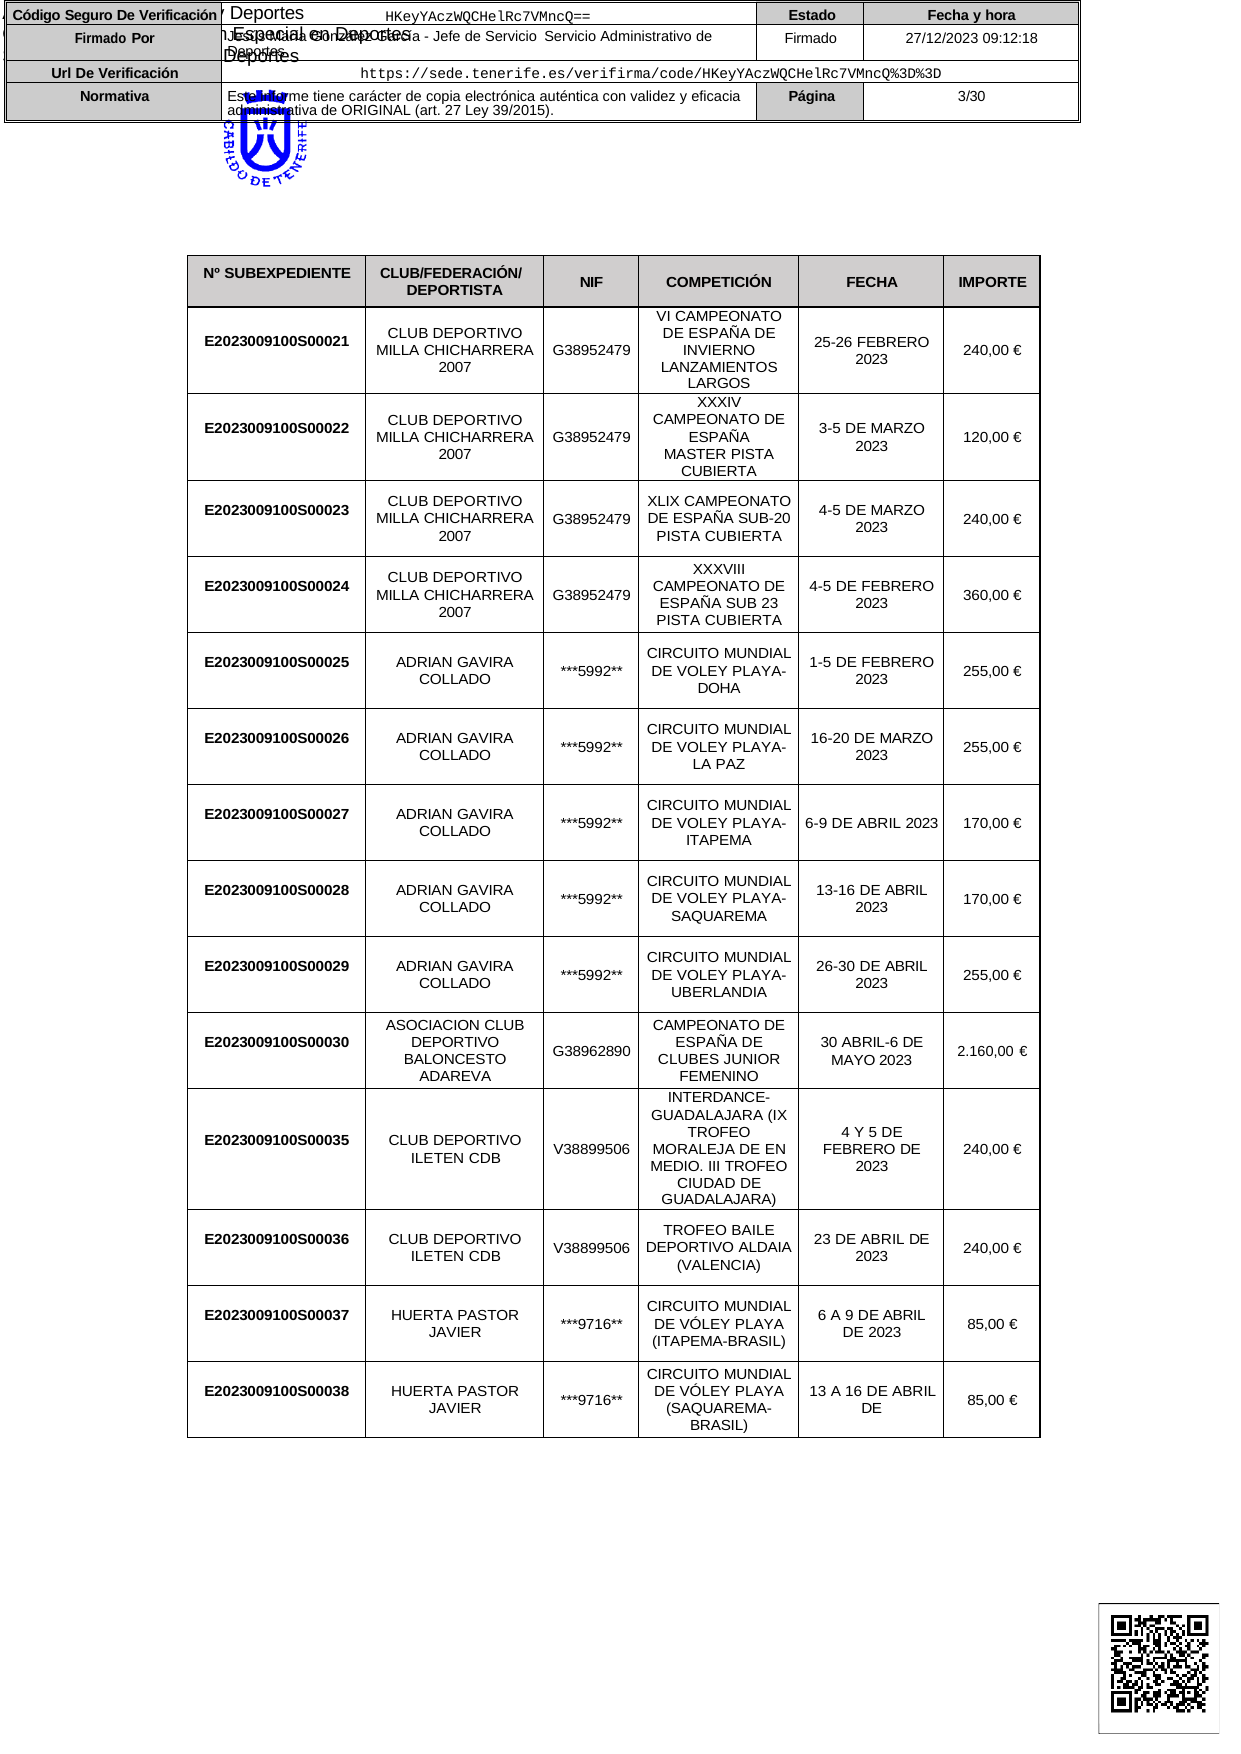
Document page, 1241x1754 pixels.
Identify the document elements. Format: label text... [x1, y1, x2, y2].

table_cell ADRIAN GAVIRA COLLADO [366, 937, 543, 1012]
table_header Nº SUBEXPEDIENTE [188, 256, 365, 306]
table_cell 6 A 9 DE ABRIL DE 2023 [799, 1286, 943, 1361]
table_cell XLIX CAMPEONATO DE ESPAÑA SUB-20 PISTA CUBIERTA [639, 481, 798, 556]
table_cell CLUB DEPORTIVO MILLA CHICHARRERA 2007 [366, 557, 543, 632]
table_cell E2023009100S00021 [188, 308, 365, 393]
table_cell E2023009100S00026 [188, 709, 365, 784]
table_cell VI CAMPEONATO DE ESPAÑA DE INVIERNO LANZAMIENTOS LARGOS [639, 308, 798, 393]
table_cell CIRCUITO MUNDIAL DE VOLEY PLAYA- LA PAZ [639, 709, 798, 784]
table_cell 255,00 € [944, 633, 1039, 708]
table_cell 85,00 € [944, 1362, 1039, 1437]
table_cell 85,00 € [944, 1286, 1039, 1361]
table_cell CAMPEONATO DE ESPAÑA DE CLUBES JUNIOR FEMENINO [639, 1013, 798, 1088]
table_header IMPORTE [944, 256, 1039, 306]
table_cell 3-5 DE MARZO 2023 [799, 394, 943, 479]
table_header NIF [544, 256, 638, 306]
table_cell V38899506 [544, 1089, 638, 1209]
table_cell 240,00 € [944, 1210, 1039, 1285]
table_cell E2023009100S00030 [188, 1013, 365, 1088]
table_cell 240,00 € [944, 481, 1039, 556]
table_cell 4-5 DE MARZO 2023 [799, 481, 943, 556]
table_cell CIRCUITO MUNDIAL DE VOLEY PLAYA- UBERLANDIA [639, 937, 798, 1012]
table_cell HUERTA PASTOR JAVIER [366, 1286, 543, 1361]
table_cell ADRIAN GAVIRA COLLADO [366, 785, 543, 860]
table_cell 23 DE ABRIL DE 2023 [799, 1210, 943, 1285]
table_cell 255,00 € [944, 709, 1039, 784]
table_cell G38952479 [544, 481, 638, 556]
picture [1098, 1603, 1220, 1734]
table_cell ***5992** [544, 937, 638, 1012]
table_cell ASOCIACION CLUB DEPORTIVO BALONCESTO ADAREVA [366, 1013, 543, 1088]
table_cell 170,00 € [944, 861, 1039, 936]
table_cell E2023009100S00036 [188, 1210, 365, 1285]
table_cell E2023009100S00035 [188, 1089, 365, 1209]
table_cell G38962890 [544, 1013, 638, 1088]
table_cell 240,00 € [944, 1089, 1039, 1209]
table_header CLUB/FEDERACIÓN/ DEPORTISTA [366, 256, 543, 306]
table_cell ADRIAN GAVIRA COLLADO [366, 633, 543, 708]
table_cell 120,00 € [944, 394, 1039, 479]
table_cell ***5992** [544, 633, 638, 708]
table_cell 26-30 DE ABRIL 2023 [799, 937, 943, 1012]
table_cell ***5992** [544, 709, 638, 784]
table_cell E2023009100S00025 [188, 633, 365, 708]
table_cell CIRCUITO MUNDIAL DE VÓLEY PLAYA (SAQUAREMA- BRASIL) [639, 1362, 798, 1437]
picture [223, 123, 307, 187]
table_cell ***5992** [544, 785, 638, 860]
table_cell E2023009100S00037 [188, 1286, 365, 1361]
table_cell CIRCUITO MUNDIAL DE VOLEY PLAYA- SAQUAREMA [639, 861, 798, 936]
table_cell 255,00 € [944, 937, 1039, 1012]
table_cell HUERTA PASTOR JAVIER [366, 1362, 543, 1437]
table_cell 30 ABRIL-6 DE MAYO 2023 [799, 1013, 943, 1088]
table_cell V38899506 [544, 1210, 638, 1285]
table_cell CLUB DEPORTIVO ILETEN CDB [366, 1089, 543, 1209]
table_cell CLUB DEPORTIVO MILLA CHICHARRERA 2007 [366, 481, 543, 556]
table_cell XXXIV CAMPEONATO DE ESPAÑA MASTER PISTA CUBIERTA [639, 394, 798, 479]
table_cell E2023009100S00022 [188, 394, 365, 479]
table_cell CIRCUITO MUNDIAL DE VOLEY PLAYA- DOHA [639, 633, 798, 708]
table_cell 170,00 € [944, 785, 1039, 860]
table_cell ***9716** [544, 1362, 638, 1437]
table_cell G38952479 [544, 394, 638, 479]
table_cell 4 Y 5 DE FEBRERO DE 2023 [799, 1089, 943, 1209]
table_cell 13-16 DE ABRIL 2023 [799, 861, 943, 936]
table_cell 2.160,00 € [944, 1013, 1039, 1088]
table_cell E2023009100S00038 [188, 1362, 365, 1437]
table_cell E2023009100S00029 [188, 937, 365, 1012]
table_cell INTERDANCE- GUADALAJARA (IX TROFEO MORALEJA DE EN MEDIO. III TROFEO CIUDAD DE GUADALAJARA) [639, 1089, 798, 1209]
table_cell E2023009100S00024 [188, 557, 365, 632]
table_cell TROFEO BAILE DEPORTIVO ALDAIA (VALENCIA) [639, 1210, 798, 1285]
table_cell E2023009100S00023 [188, 481, 365, 556]
table_cell ADRIAN GAVIRA COLLADO [366, 861, 543, 936]
table_cell ADRIAN GAVIRA COLLADO [366, 709, 543, 784]
table_cell 360,00 € [944, 557, 1039, 632]
table_cell 25-26 FEBRERO 2023 [799, 308, 943, 393]
table_cell CIRCUITO MUNDIAL DE VÓLEY PLAYA (ITAPEMA-BRASIL) [639, 1286, 798, 1361]
table_cell E2023009100S00028 [188, 861, 365, 936]
table_cell E2023009100S00027 [188, 785, 365, 860]
table_header FECHA [799, 256, 943, 306]
table_cell CLUB DEPORTIVO MILLA CHICHARRERA 2007 [366, 308, 543, 393]
table_cell XXXVIII CAMPEONATO DE ESPAÑA SUB 23 PISTA CUBIERTA [639, 557, 798, 632]
table_cell 240,00 € [944, 308, 1039, 393]
table_cell 16-20 DE MARZO 2023 [799, 709, 943, 784]
table_cell G38952479 [544, 557, 638, 632]
table_cell 1-5 DE FEBRERO 2023 [799, 633, 943, 708]
table_cell CIRCUITO MUNDIAL DE VOLEY PLAYA- ITAPEMA [639, 785, 798, 860]
table_cell CLUB DEPORTIVO MILLA CHICHARRERA 2007 [366, 394, 543, 479]
table_cell G38952479 [544, 308, 638, 393]
table_cell ***9716** [544, 1286, 638, 1361]
table_cell 13 A 16 DE ABRIL DE [799, 1362, 943, 1437]
table_cell 6-9 DE ABRIL 2023 [799, 785, 943, 860]
picture [223, 89, 307, 120]
table_header COMPETICIÓN [639, 256, 798, 306]
table_cell ***5992** [544, 861, 638, 936]
table_cell CLUB DEPORTIVO ILETEN CDB [366, 1210, 543, 1285]
table_cell 4-5 DE FEBRERO 2023 [799, 557, 943, 632]
